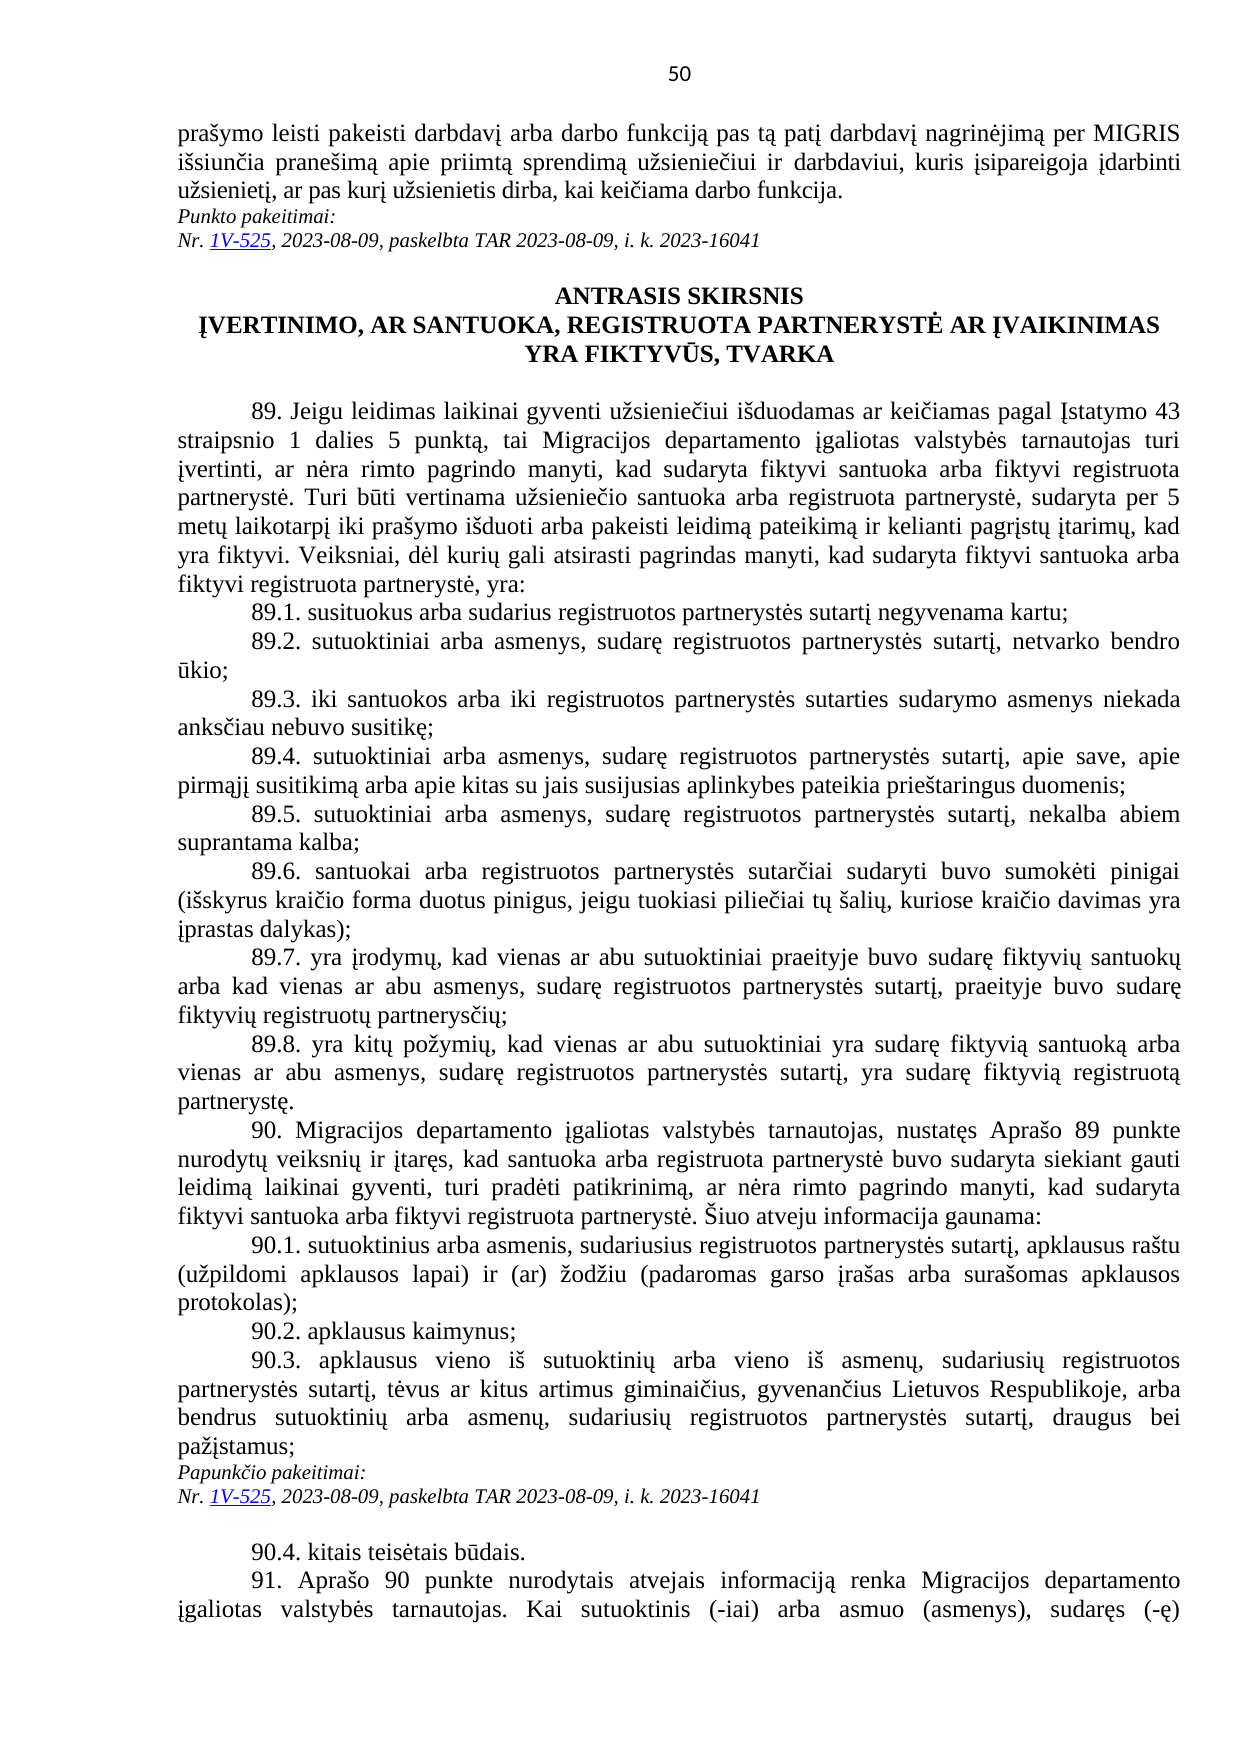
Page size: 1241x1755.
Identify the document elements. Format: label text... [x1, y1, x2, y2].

text Nr. 1V-525, 2023-08-09, paskelbta TAR 2023-08-09, i. k. 2023-16041 [177, 1484, 1181, 1508]
text 89.7. yra įrodymų, kad vienas ar abu sutuoktiniai praeityje buvo sudarę fiktyvių santuokų arba kad vienas ar abu asmenys, sudarę registruotos partnerystės sutartį, praeityje buvo sudarę fiktyvių registruotų partnerysčių; [177, 942, 1181, 1029]
text Nr. 1V-525, 2023-08-09, paskelbta TAR 2023-08-09, i. k. 2023-16041 [177, 228, 1181, 252]
text 91. Aprašo 90 punkte nurodytais atvejais informaciją renka Migracijos departamento įgaliotas valstybės tarnautojas. Kai sutuoktinis (-iai) arba asmuo (asmenys), sudaręs (-ę) [177, 1566, 1181, 1623]
text 89.2. sutuoktiniai arba asmenys, sudarę registruotos partnerystės sutartį, netvarko bendro ūkio; [177, 626, 1181, 684]
text 90.4. kitais teisėtais būdais. [177, 1537, 1181, 1566]
text 89. Jeigu leidimas laikinai gyventi užsieniečiui išduodamas ar keičiamas pagal Įstatymo 43 straipsnio 1 dalies 5 punktą, tai Migracijos departamento įgaliotas valstybės tarnautojas turi įvertinti, ar nėra rimto pagrindo manyti, kad sudaryta fiktyvi santuoka arba fiktyvi registruota partnerystė. Turi būti vertinama užsieniečio santuoka arba registruota partnerystė, sudaryta per 5 metų laikotarpį iki prašymo išduoti arba pakeisti leidimą pateikimą ir kelianti pagrįstų įtarimų, kad yra fiktyvi. Veiksniai, dėl kurių gali atsirasti pagrindas manyti, kad sudaryta fiktyvi santuoka arba fiktyvi registruota partnerystė, yra: [177, 396, 1181, 597]
text 89.8. yra kitų požymių, kad vienas ar abu sutuoktiniai yra sudarę fiktyvią santuoką arba vienas ar abu asmenys, sudarę registruotos partnerystės sutartį, yra sudarę fiktyvią registruotą partnerystę. [177, 1029, 1181, 1115]
text 89.5. sutuoktiniai arba asmenys, sudarę registruotos partnerystės sutartį, nekalba abiem suprantama kalba; [177, 799, 1181, 856]
text 90.1. sutuoktinius arba asmenis, sudariusius registruotos partnerystės sutartį, apklausus raštu (užpildomi apklausos lapai) ir (ar) žodžiu (padaromas garso įrašas arba surašomas apklausos protokolas); [177, 1230, 1181, 1316]
text 90. Migracijos departamento įgaliotas valstybės tarnautojas, nustatęs Aprašo 89 punkte nurodytų veiksnių ir įtaręs, kad santuoka arba registruota partnerystė buvo sudaryta siekiant gauti leidimą laikinai gyventi, turi pradėti patikrinimą, ar nėra rimto pagrindo manyti, kad sudaryta fiktyvi santuoka arba fiktyvi registruota partnerystė. Šiuo atveju informacija gaunama: [177, 1115, 1181, 1230]
text 89.3. iki santuokos arba iki registruotos partnerystės sutarties sudarymo asmenys niekada anksčiau nebuvo susitikę; [177, 684, 1181, 741]
text 89.4. sutuoktiniai arba asmenys, sudarę registruotos partnerystės sutartį, apie save, apie pirmąjį susitikimą arba apie kitas su jais susijusias aplinkybes pateikia prieštaringus duomenis; [177, 741, 1181, 799]
text 90.3. apklausus vieno iš sutuoktinių arba vieno iš asmenų, sudariusių registruotos partnerystės sutartį, tėvus ar kitus artimus giminaičius, gyvenančius Lietuvos Respublikoje, arba bendrus sutuoktinių arba asmenų, sudariusių registruotos partnerystės sutartį, draugus bei pažįstamus; [177, 1345, 1181, 1460]
text 89.6. santuokai arba registruotos partnerystės sutarčiai sudaryti buvo sumokėti pinigai (išskyrus kraičio forma duotus pinigus, jeigu tuokiasi piliečiai tų šalių, kuriose kraičio davimas yra įprastas dalykas); [177, 856, 1181, 942]
text Papunkčio pakeitimai: [177, 1460, 1181, 1484]
text Punkto pakeitimai: [177, 204, 1181, 228]
text ĮVERTINIMo, AR SANTUOKA, REGISTRUOTa PARTNERYSTĖ AR ĮVAIKINIMAS YRA FIKTYVŪS, tvarka [177, 310, 1181, 367]
text prašymo leisti pakeisti darbdavį arba darbo funkciją pas tą patį darbdavį nagrinėjimą per MIGRIS išsiunčia pranešimą apie priimtą sprendimą užsieniečiui ir darbdaviui, kuris įsipareigoja įdarbinti užsienietį, ar pas kurį užsienietis dirba, kai keičiama darbo funkcija. [177, 118, 1181, 204]
text 89.1. susituokus arba sudarius registruotos partnerystės sutartį negyvenama kartu; [177, 597, 1181, 626]
text 90.2. apklausus kaimynus; [177, 1316, 1181, 1345]
text ANTRASIS SKIRSNIS [177, 281, 1181, 310]
